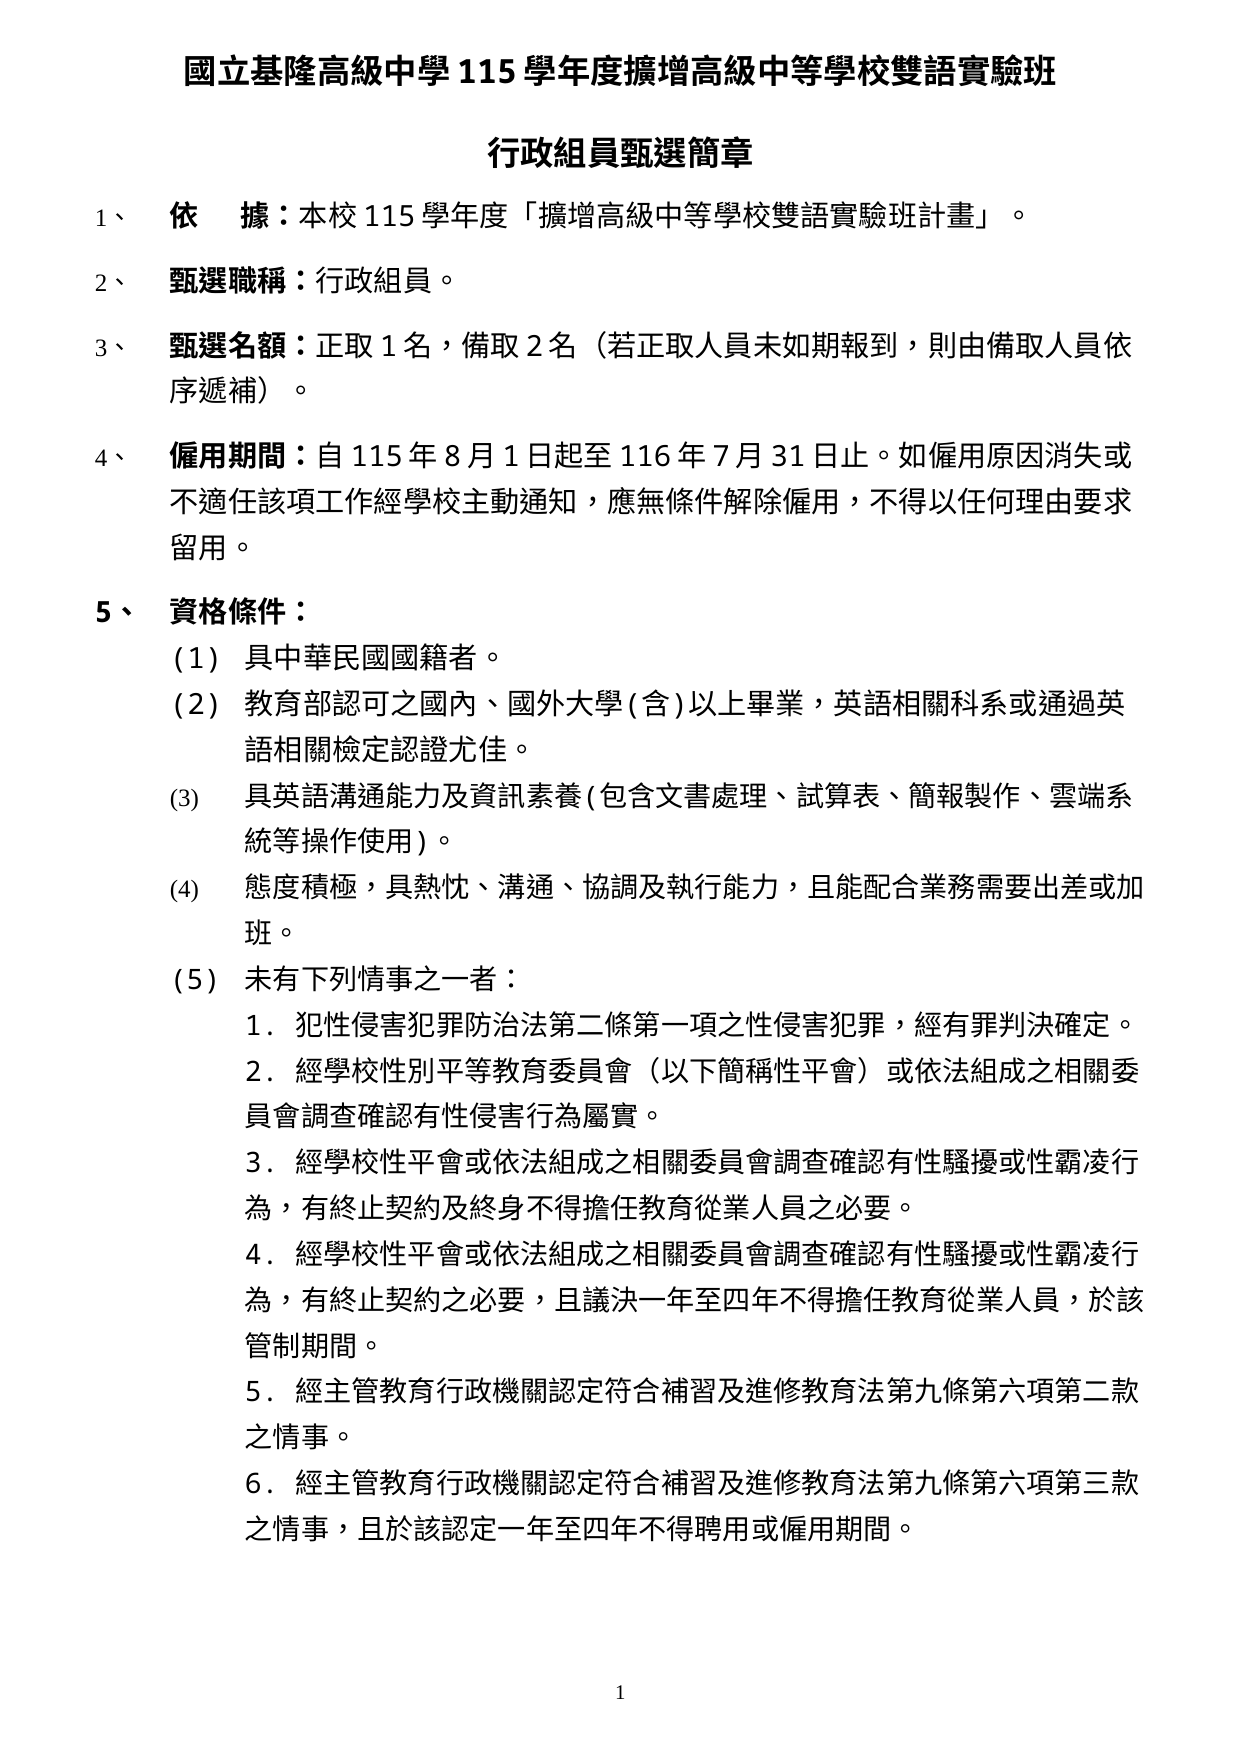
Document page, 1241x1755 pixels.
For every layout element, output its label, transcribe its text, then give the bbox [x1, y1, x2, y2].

text 6. 經主管教育行政機關認定符合補習及進修教育法第九條第六項第三款之情事，且於該認定一年至四年不得聘用或僱用期間。 [244, 1457, 1146, 1548]
text 5. 經主管教育行政機關認定符合補習及進修教育法第九條第六項第二款之情事。 [244, 1365, 1146, 1457]
text 2. 經學校性別平等教育委員會（以下簡稱性平會）或依法組成之相關委員會調查確認有性侵害行為屬實。 [244, 1044, 1146, 1136]
text 3. 經學校性平會或依法組成之相關委員會調查確認有性騷擾或性霸凌行為，有終止契約及終身不得擔任教育從業人員之必要。 [244, 1136, 1146, 1228]
text 行政組員甄選簡章 [94, 109, 1146, 171]
list 僱用期間：自115年8月1日起至116年7月31日止。如僱用原因消失或不適任該項工作經學校主動通知，應無條件解除僱用，不得以任何理由要求留用。 [94, 430, 1146, 567]
list 未有下列情事之一者： [169, 953, 1146, 998]
list 態度積極，具熱忱、溝通、協調及執行能力，且能配合業務需要出差或加班。 [169, 861, 1146, 953]
text 國立基隆高級中學115學年度擴增高級中等學校雙語實驗班 [94, 28, 1146, 90]
text 4. 經學校性平會或依法組成之相關委員會調查確認有性騷擾或性霸凌行為，有終止契約之必要，且議決一年至四年不得擔任教育從業人員，於該管制期間。 [244, 1228, 1146, 1365]
list 教育部認可之國內、國外大學(含)以上畢業，英語相關科系或通過英語相關檢定認證尤佳。 [169, 678, 1146, 769]
list 資格條件： [94, 586, 1146, 632]
list 具中華民國國籍者。 [169, 632, 1146, 678]
list 甄選職稱：行政組員。 [94, 255, 1146, 301]
list 具英語溝通能力及資訊素養(包含文書處理、試算表、簡報製作、雲端系統等操作使用)。 [169, 769, 1146, 861]
list 甄選名額：正取1名，備取2名（若正取人員未如期報到，則由備取人員依序遞補）。 [94, 319, 1146, 411]
list 依 據：本校115學年度「擴增高級中等學校雙語實驗班計畫」。 [94, 190, 1146, 236]
text 1. 犯性侵害犯罪防治法第二條第一項之性侵害犯罪，經有罪判決確定。 [244, 998, 1146, 1044]
